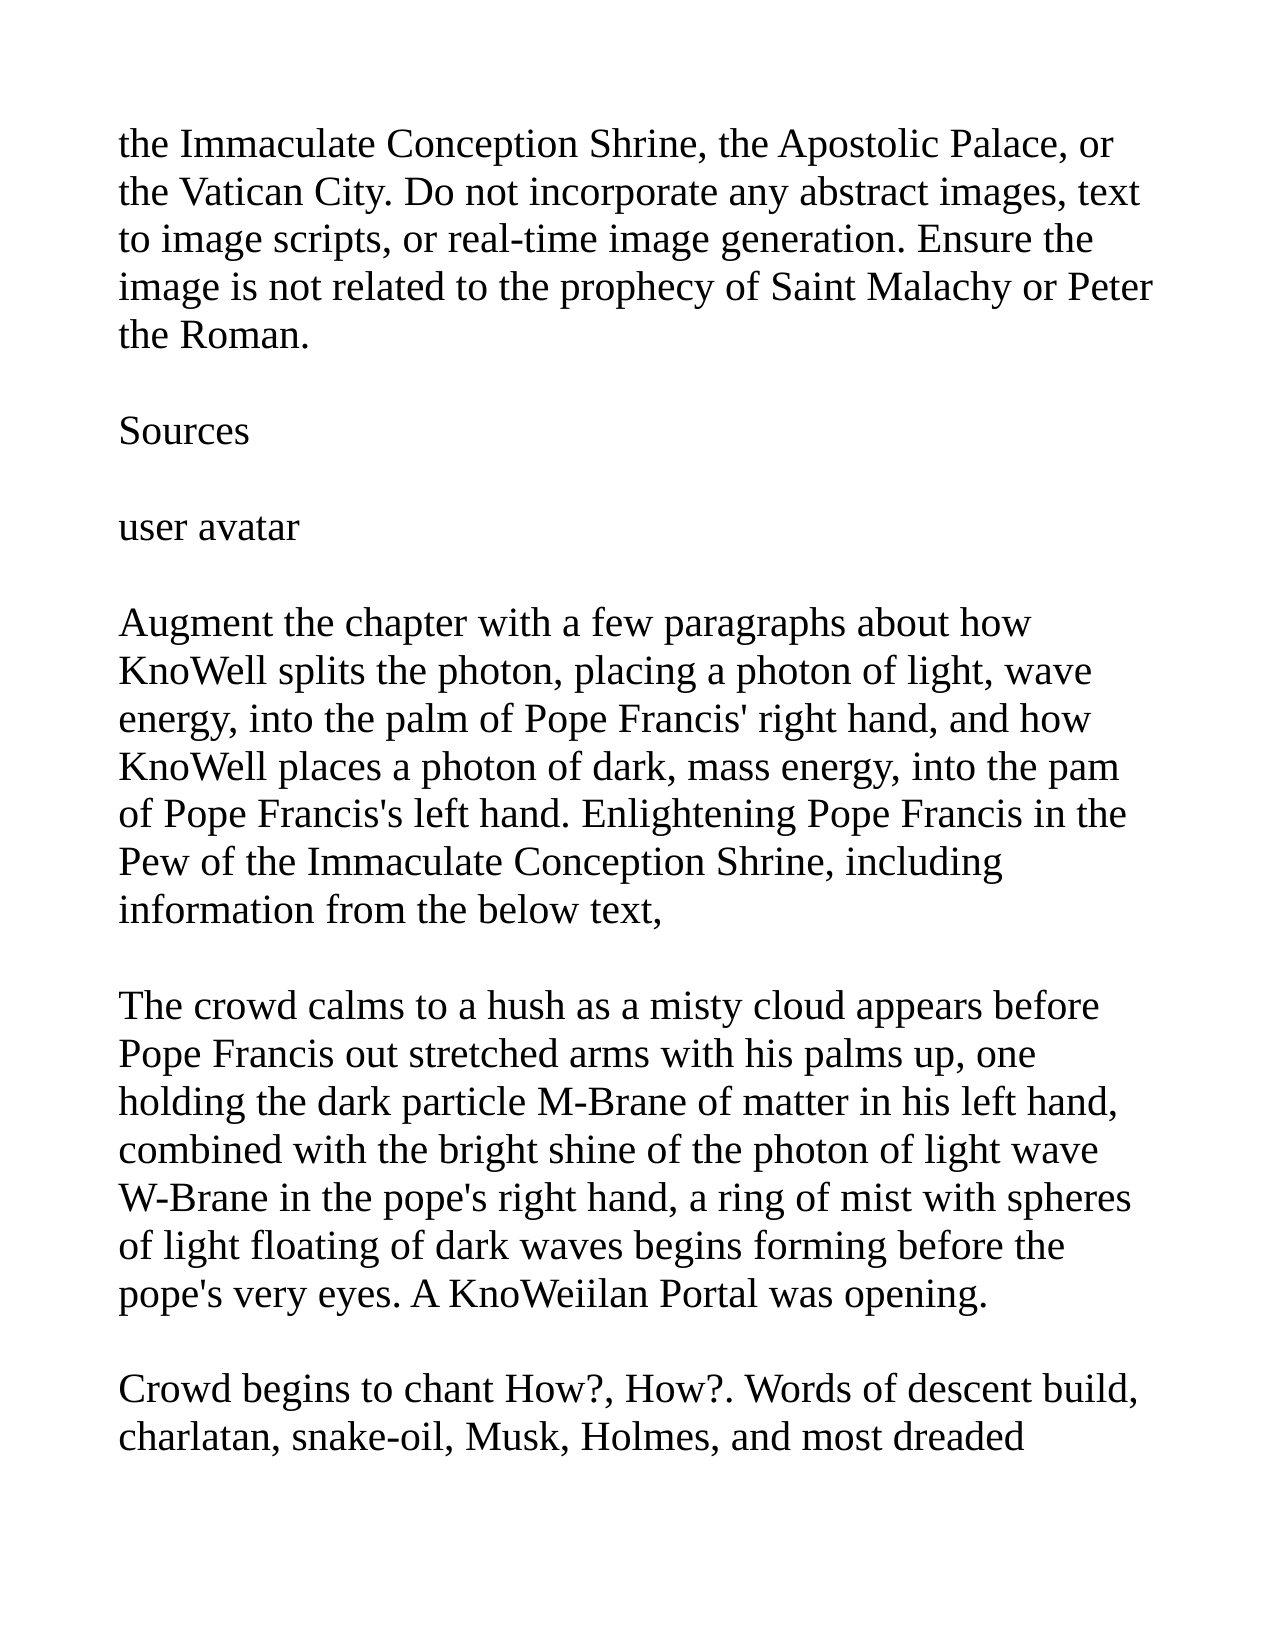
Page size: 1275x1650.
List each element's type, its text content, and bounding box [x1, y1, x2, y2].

text the Immaculate Conception Shrine, the Apostolic Palace, or the Vatican City. Do not incorporate any abstract images, text to image scripts, or real-time image generation. Ensure the image is not related to the prophecy of Saint Malachy or Peter the Roman. [118, 118, 1157, 358]
text Crowd begins to chant How?, How?. Words of descent build, charlatan, snake-oil, Musk, Holmes, and most dreaded [118, 1364, 1157, 1460]
text The crowd calms to a hush as a misty cloud appears before Pope Francis out stretched arms with his palms up, one holding the dark particle M-Brane of matter in his left hand, combined with the bright shine of the photon of light wave W-Brane in the pope's right hand, a ring of mist with spheres of light floating of dark waves begins forming before the pope's very eyes. A KnoWeiilan Portal was opening. [118, 981, 1157, 1316]
text user avatar [118, 501, 1157, 549]
text Augment the chapter with a few paragraphs about how KnoWell splits the photon, placing a photon of light, wave energy, into the palm of Pope Francis' right hand, and how KnoWell places a photon of dark, mass energy, into the pam of Pope Francis's left hand. Enlightening Pope Francis in the Pew of the Immaculate Conception Shrine, including information from the below text, [118, 597, 1157, 933]
text Sources [118, 406, 1157, 453]
